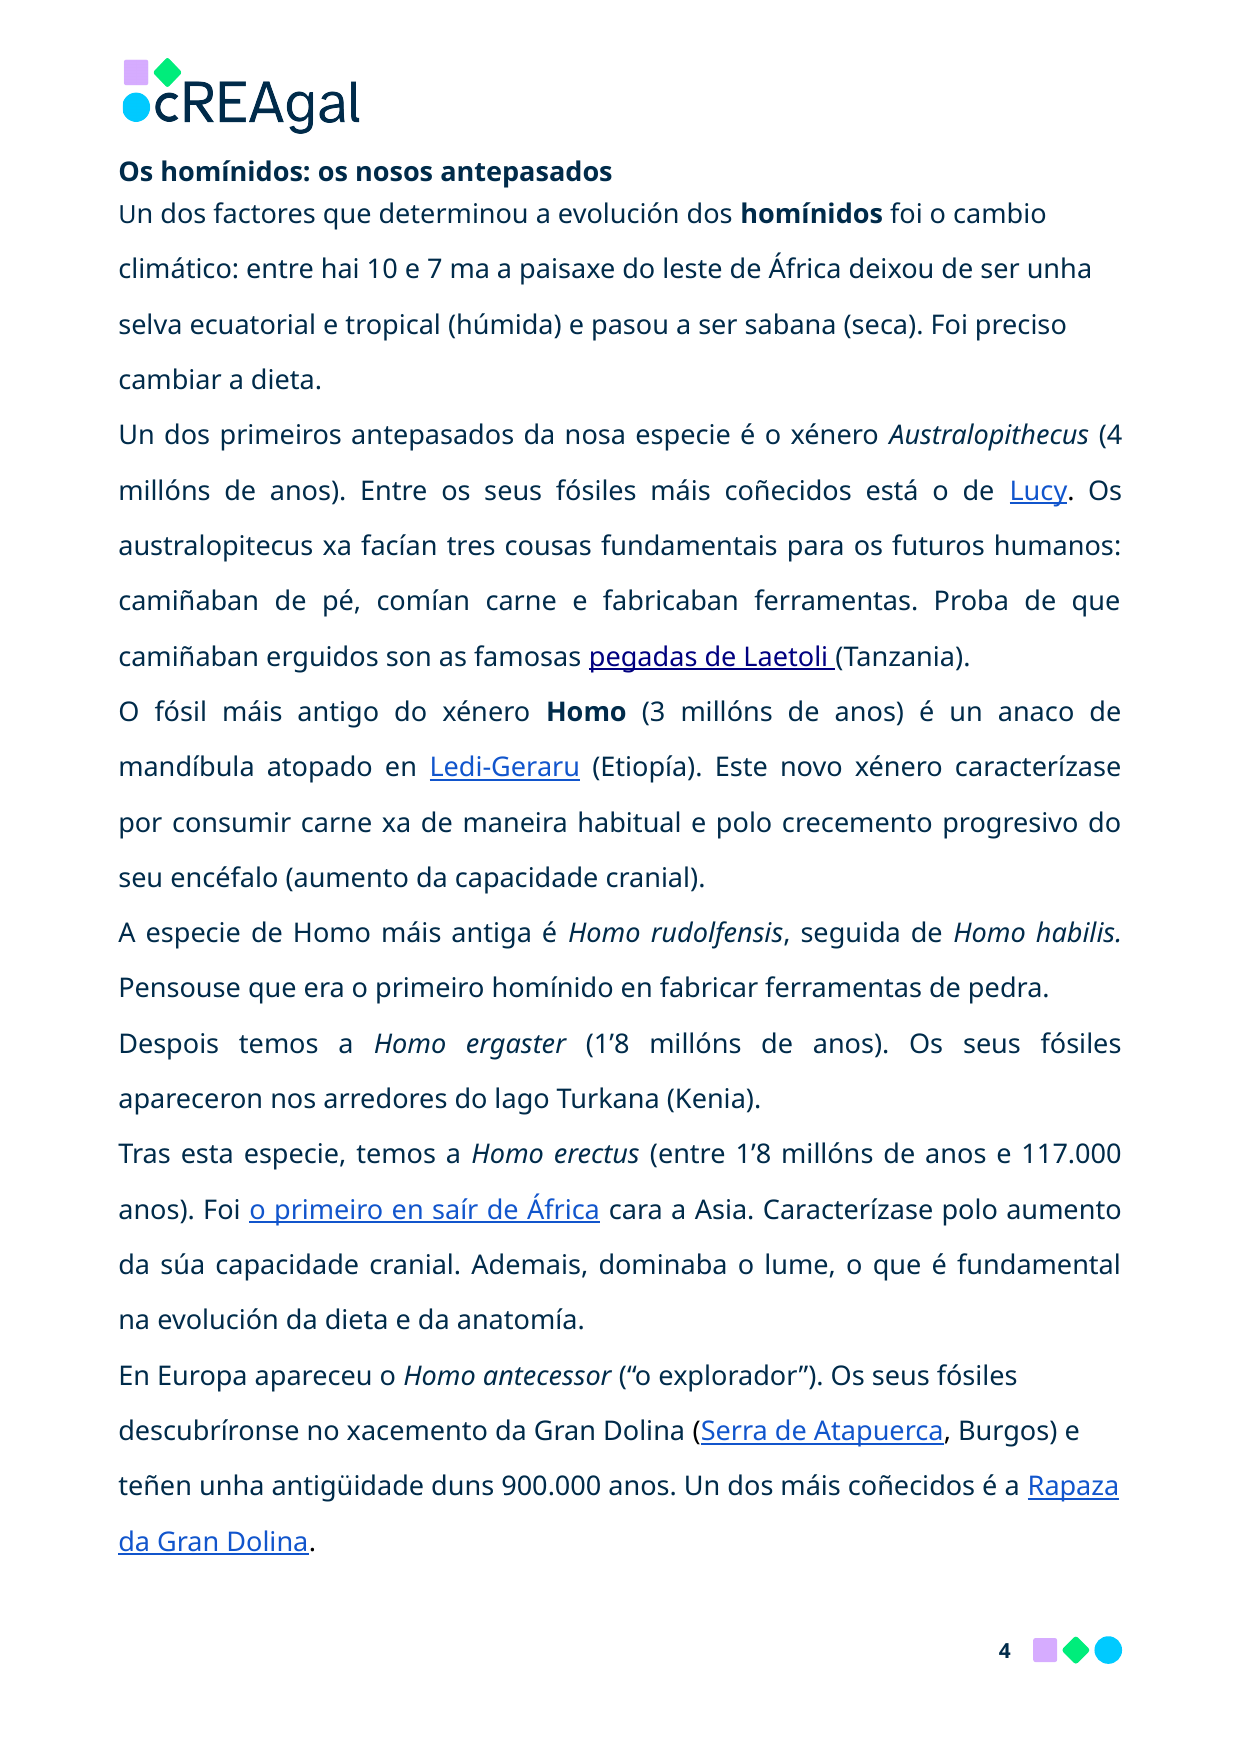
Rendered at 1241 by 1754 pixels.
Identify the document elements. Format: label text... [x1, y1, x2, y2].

text Un dos primeiros antepasados da nosa especie é o xénero Australopithecus (4 millóns de anos). Entre os seus fósiles máis coñecidos está o de Lucy. Os australopitecus xa facían tres cousas fundamentais para os futuros humanos: camiñaban de pé, comían carne e fabricaban ferramentas. Proba de que camiñaban erguidos son as famosas pegadas de Laetoli (Tanzania). [118, 416, 1122, 674]
text A especie de Homo máis antiga é Homo rudolfensis, seguida de Homo habilis. Pensouse que era o primeiro homínido en fabricar ferramentas de pedra. [118, 914, 1122, 1006]
text Un dos factores que determinou a evolución dos homínidos foi o cambio climático: entre hai 10 e 7 ma a paisaxe do leste de África deixou de ser unha selva ecuatorial e tropical (húmida) e pasou a ser sabana (seca). Foi preciso cambiar a dieta. [118, 194, 1122, 397]
text Tras esta especie, temos a Homo erectus (entre 1’8 millóns de anos e 117.000 anos). Foi o primeiro en saír de África cara a Asia. Caracterízase polo aumento da súa capacidade cranial. Ademais, dominaba o lume, o que é fundamental na evolución da dieta e da anatomía. [118, 1135, 1122, 1338]
text Despois temos a Homo ergaster (1’8 millóns de anos). Os seus fósiles apareceron nos arredores do lago Turkana (Kenia). [118, 1024, 1122, 1116]
text Os homínidos: os nosos antepasados [118, 152, 1122, 189]
picture [122, 58, 360, 134]
text En Europa apareceu o Homo antecessor (“o explorador”). Os seus fósiles descubríronse no xacemento da Gran Dolina (Serra de Atapuerca, Burgos) e teñen unha antigüidade duns 900.000 anos. Un dos máis coñecidos é a Rapaza da Gran Dolina. [118, 1356, 1122, 1559]
text O fósil máis antigo do xénero Homo (3 millóns de anos) é un anaco de mandíbula atopado en Ledi-Geraru (Etiopía). Este novo xénero caracterízase por consumir carne xa de maneira habitual e polo crecemento progresivo do seu encéfalo (aumento da capacidade cranial). [118, 692, 1122, 895]
